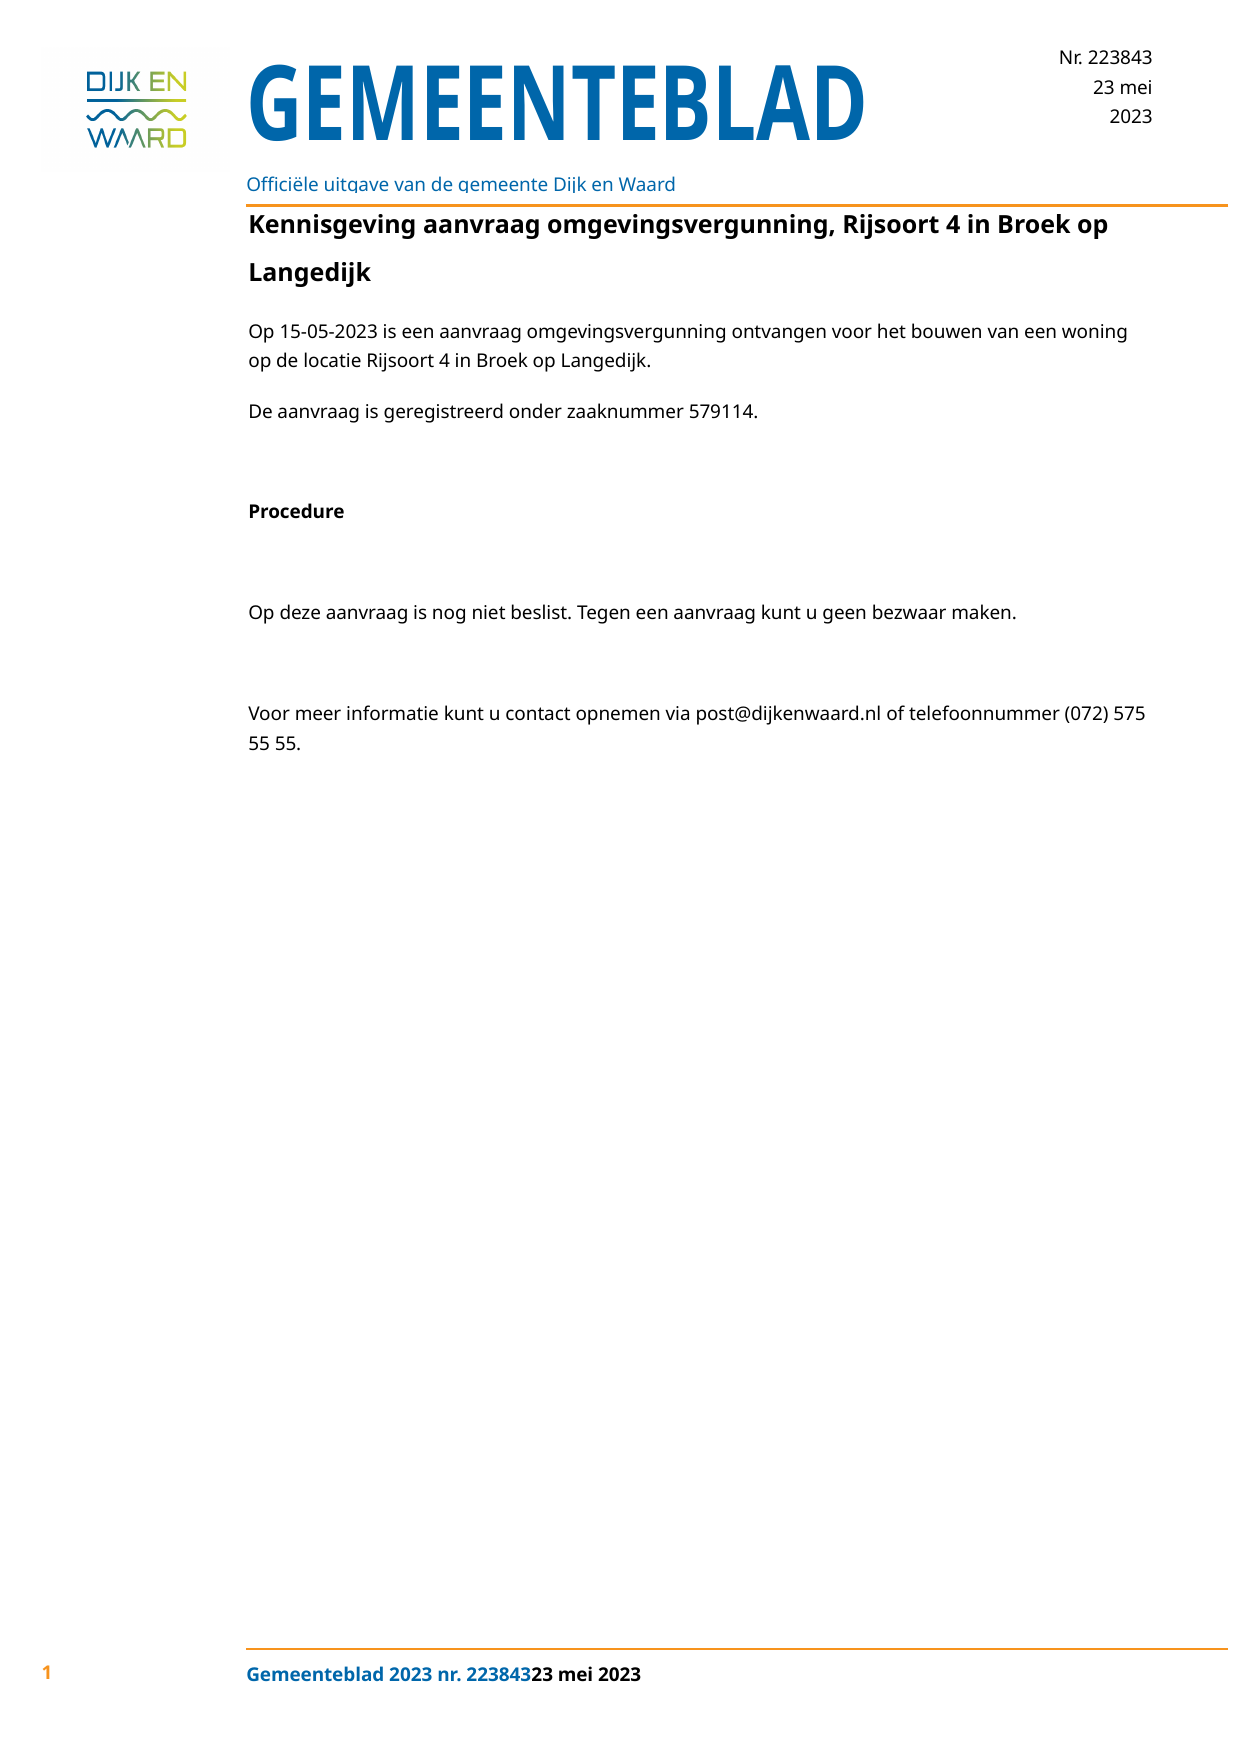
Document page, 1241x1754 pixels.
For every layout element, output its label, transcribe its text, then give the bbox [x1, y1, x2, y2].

text Op 15-05-2023 is een aanvraag omgevingsvergunning ontvangen voor het bouwen van een woning op de locatie Rijsoort 4 in Broek op Langedijk. [248, 318, 1152, 373]
text Voor meer informatie kunt u contact opnemen via post@dijkenwaard.nl of telefoonnummer (072) 575 55 55. [248, 700, 1152, 756]
text Op deze aanvraag is nog niet beslist. Tegen een aanvraag kunt u geen bezwaar maken. [248, 599, 1152, 625]
text Kennisgeving aanvraag omgevingsvergunning, Rijsoort 4 in Broek op Langedijk [248, 207, 1152, 288]
picture [41, 47, 231, 172]
text Procedure [248, 499, 1152, 524]
text De aanvraag is geregistreerd onder zaaknummer 579114. [248, 398, 1152, 424]
